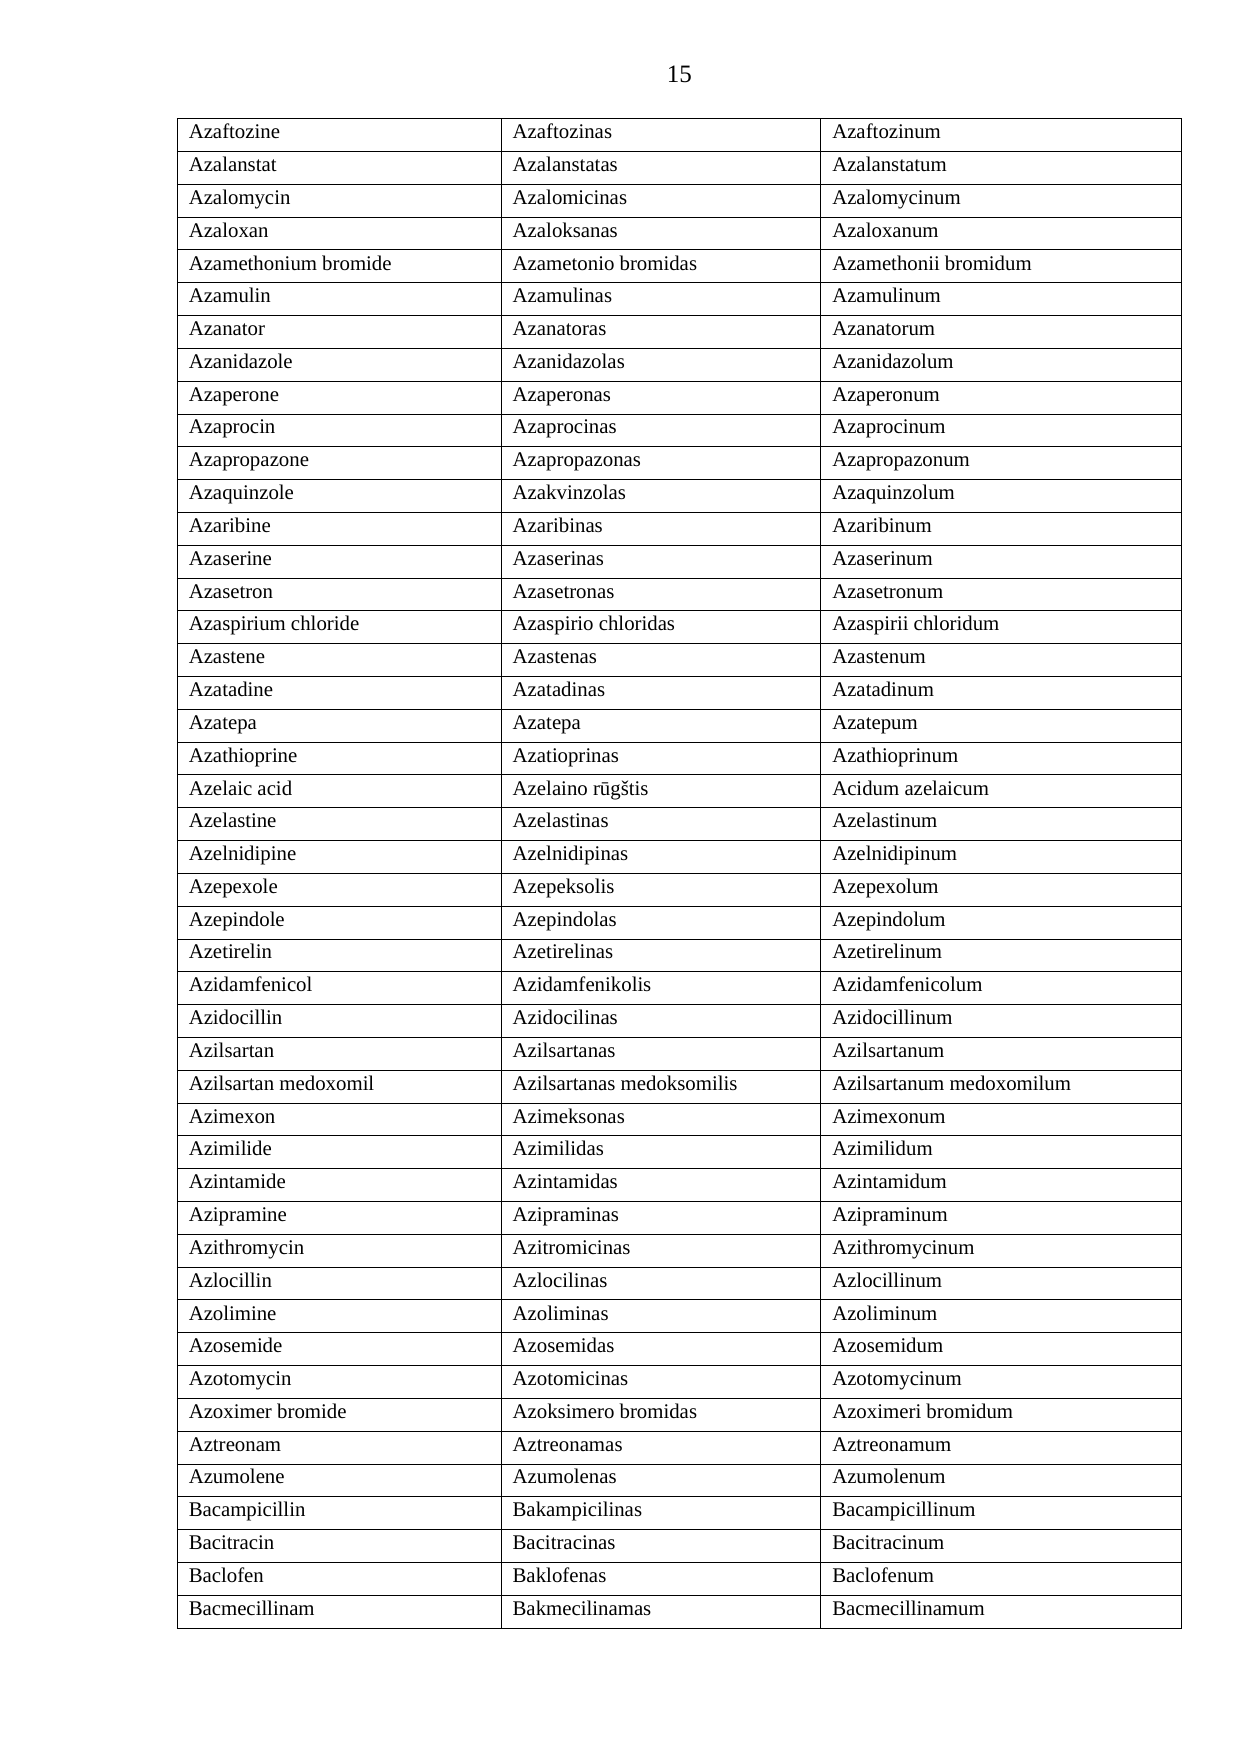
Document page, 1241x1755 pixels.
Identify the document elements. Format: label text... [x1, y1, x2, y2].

table_cell Azastene [178, 644, 501, 676]
table_cell Azilsartan [178, 1038, 501, 1070]
table_cell Azanatoras [502, 316, 820, 348]
table_cell Azidamfenicolum [821, 972, 1181, 1004]
table_cell Azotomycin [178, 1366, 501, 1398]
table_cell Azetirelinas [502, 940, 820, 971]
table_cell Azlocillin [178, 1268, 501, 1299]
table_cell Azanatorum [821, 316, 1181, 348]
table_cell Azaftozinum [821, 119, 1181, 151]
table_cell Azepindole [178, 907, 501, 938]
table_cell Azilsartanas [502, 1038, 820, 1070]
table_cell Azipraminum [821, 1202, 1181, 1234]
table_cell Azumolenum [821, 1465, 1181, 1496]
table_cell Bacitracin [178, 1530, 501, 1562]
table_cell Azelnidipine [178, 841, 501, 873]
table_cell Azaserinum [821, 546, 1181, 577]
table_cell Azatioprinas [502, 743, 820, 774]
table_cell Azilsartanas medoksomilis [502, 1071, 820, 1102]
table_cell Azamethonii bromidum [821, 250, 1181, 282]
table_cell Azepindolum [821, 907, 1181, 938]
table_cell Azasetronas [502, 579, 820, 610]
table_cell Azoximeri bromidum [821, 1399, 1181, 1431]
table_cell Azilsartan medoxomil [178, 1071, 501, 1102]
table_cell Azastenas [502, 644, 820, 676]
table_cell Azotomycinum [821, 1366, 1181, 1398]
table_cell Azalanstat [178, 152, 501, 184]
table_cell Azamethonium bromide [178, 250, 501, 282]
table_cell Azetirelin [178, 940, 501, 971]
table_cell Azamulin [178, 283, 501, 315]
table_cell Azastenum [821, 644, 1181, 676]
table_cell Bacitracinas [502, 1530, 820, 1562]
table_cell Azatadinas [502, 677, 820, 709]
table_cell Azamulinas [502, 283, 820, 315]
table_cell Azalomycin [178, 185, 501, 217]
table_cell Azidocilinas [502, 1005, 820, 1037]
table_cell Acidum azelaicum [821, 775, 1181, 807]
table_cell Azipraminas [502, 1202, 820, 1234]
table_cell Azelastinas [502, 808, 820, 840]
table_cell Azidocillin [178, 1005, 501, 1037]
table_cell Azimexon [178, 1104, 501, 1135]
table_cell Azanidazolas [502, 349, 820, 381]
table_cell Azidamfenikolis [502, 972, 820, 1004]
table_cell Azatadine [178, 677, 501, 709]
table_cell Azaserine [178, 546, 501, 577]
table_cell Azasetron [178, 579, 501, 610]
table_cell Azasetronum [821, 579, 1181, 610]
table_cell Azelastinum [821, 808, 1181, 840]
table_cell Azlocilinas [502, 1268, 820, 1299]
table_cell Azoksimero bromidas [502, 1399, 820, 1431]
table_cell Azelaic acid [178, 775, 501, 807]
table_cell Azaquinzole [178, 480, 501, 512]
table_cell Azepindolas [502, 907, 820, 938]
table_cell Azintamidum [821, 1169, 1181, 1201]
table_cell Azaperone [178, 382, 501, 413]
table_cell Azoliminas [502, 1300, 820, 1332]
table_cell Azaloksanas [502, 218, 820, 249]
table_cell Azumolene [178, 1465, 501, 1496]
table_cell Azanidazolum [821, 349, 1181, 381]
table_cell Azilsartanum [821, 1038, 1181, 1070]
table_cell Azaserinas [502, 546, 820, 577]
table_cell Azithromycinum [821, 1235, 1181, 1267]
table_cell Azelnidipinas [502, 841, 820, 873]
table_cell Azaprocinas [502, 415, 820, 446]
table_cell Bacitracinum [821, 1530, 1181, 1562]
table_cell Azilsartanum medoxomilum [821, 1071, 1181, 1102]
table_cell Azalanstatas [502, 152, 820, 184]
table_cell Aztreonamas [502, 1432, 820, 1463]
table_cell Azaribinas [502, 513, 820, 545]
table_cell Azaspirii chloridum [821, 611, 1181, 643]
table_cell Azepexolum [821, 874, 1181, 906]
table_cell Azosemidas [502, 1333, 820, 1365]
table_cell Azosemidum [821, 1333, 1181, 1365]
table_cell Azatepa [178, 710, 501, 742]
table_cell Azepexole [178, 874, 501, 906]
table_cell Azoliminum [821, 1300, 1181, 1332]
table_cell Azapropazonum [821, 447, 1181, 479]
table_cell Azaribinum [821, 513, 1181, 545]
table_cell Azapropazone [178, 447, 501, 479]
table_cell Aztreonam [178, 1432, 501, 1463]
table_cell Bacmecillinamum [821, 1596, 1181, 1627]
table_cell Azelaino rūgštis [502, 775, 820, 807]
table_cell Azetirelinum [821, 940, 1181, 971]
table_cell Azelnidipinum [821, 841, 1181, 873]
table_cell Azimilidas [502, 1136, 820, 1168]
table_cell Azanidazole [178, 349, 501, 381]
table_cell Azotomicinas [502, 1366, 820, 1398]
table_cell Azanator [178, 316, 501, 348]
table_cell Azalomicinas [502, 185, 820, 217]
table_cell Azaquinzolum [821, 480, 1181, 512]
table_cell Bacmecillinam [178, 1596, 501, 1627]
table_cell Azaribine [178, 513, 501, 545]
table_cell Aztreonamum [821, 1432, 1181, 1463]
table_cell Azatepa [502, 710, 820, 742]
table_cell Azaperonas [502, 382, 820, 413]
table_cell Baclofen [178, 1563, 501, 1595]
table_cell Azaftozinas [502, 119, 820, 151]
table_cell Azitromicinas [502, 1235, 820, 1267]
table_cell Azolimine [178, 1300, 501, 1332]
table_cell Azakvinzolas [502, 480, 820, 512]
table_cell Azathioprinum [821, 743, 1181, 774]
table_cell Azidamfenicol [178, 972, 501, 1004]
table_cell Azaloxanum [821, 218, 1181, 249]
table_cell Azaloxan [178, 218, 501, 249]
table_cell Azathioprine [178, 743, 501, 774]
table_cell Azimeksonas [502, 1104, 820, 1135]
table_cell Azimexonum [821, 1104, 1181, 1135]
table_cell Azosemide [178, 1333, 501, 1365]
table_cell Azintamidas [502, 1169, 820, 1201]
table_cell Azoximer bromide [178, 1399, 501, 1431]
table_cell Azaperonum [821, 382, 1181, 413]
table_cell Azimilide [178, 1136, 501, 1168]
table_cell Bakmecilinamas [502, 1596, 820, 1627]
table_cell Azaspirium chloride [178, 611, 501, 643]
table_cell Azimilidum [821, 1136, 1181, 1168]
table_cell Azaprocinum [821, 415, 1181, 446]
table_cell Azaprocin [178, 415, 501, 446]
table_cell Azalomycinum [821, 185, 1181, 217]
table_cell Azalanstatum [821, 152, 1181, 184]
table_cell Azlocillinum [821, 1268, 1181, 1299]
table_cell Azametonio bromidas [502, 250, 820, 282]
table_cell Azumolenas [502, 1465, 820, 1496]
table_cell Azithromycin [178, 1235, 501, 1267]
table_cell Bacampicillin [178, 1497, 501, 1529]
table_cell Azatepum [821, 710, 1181, 742]
table_cell Azipramine [178, 1202, 501, 1234]
table_cell Azaftozine [178, 119, 501, 151]
table_cell Azelastine [178, 808, 501, 840]
table_cell Azepeksolis [502, 874, 820, 906]
table_cell Azidocillinum [821, 1005, 1181, 1037]
table_cell Azatadinum [821, 677, 1181, 709]
table_cell Baklofenas [502, 1563, 820, 1595]
table_cell Bacampicillinum [821, 1497, 1181, 1529]
table_cell Azaspirio chloridas [502, 611, 820, 643]
table_cell Azintamide [178, 1169, 501, 1201]
table_cell Bakampicilinas [502, 1497, 820, 1529]
table_cell Baclofenum [821, 1563, 1181, 1595]
table_cell Azapropazonas [502, 447, 820, 479]
table_cell Azamulinum [821, 283, 1181, 315]
